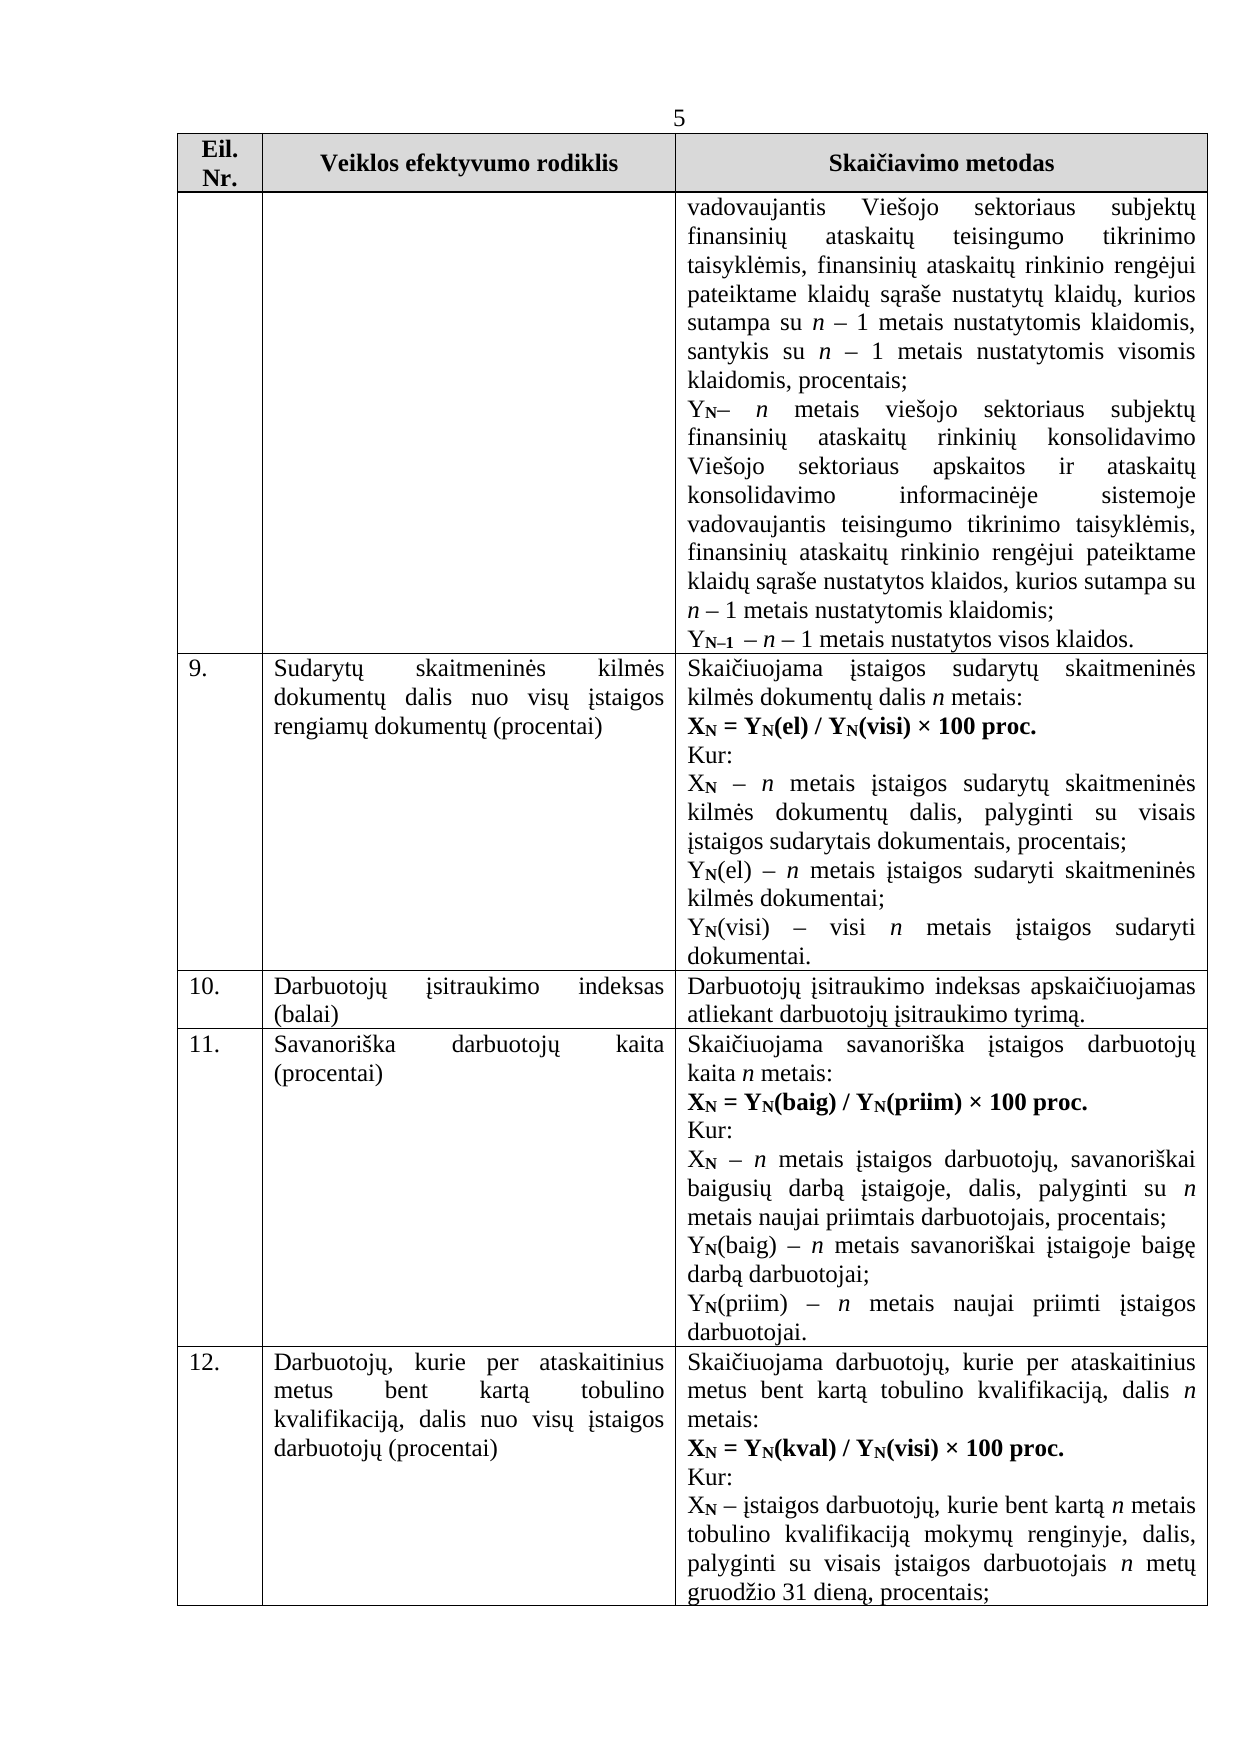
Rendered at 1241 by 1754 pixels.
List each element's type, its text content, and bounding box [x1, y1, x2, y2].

table_cell Skaičiuojama įstaigos sudarytų skaitmeninės kilmės dokumentų dalis n metais: XN = YN(el) / YN(visi) × 100 proc. Kur: XN – n metais įstaigos sudarytų skaitmeninės kilmės dokumentų dalis, palyginti su visais įstaigos sudarytais dokumentais, procentais; YN(el) – n metais įstaigos sudaryti skaitmeninės kilmės dokumentai; YN(visi) – visi n metais įstaigos sudaryti dokumentai. [676, 654, 1207, 970]
table_cell Darbuotojų įsitraukimo indeksas (balai) [263, 971, 675, 1028]
table_cell 10. [178, 971, 262, 1028]
table_cell Darbuotojų, kurie per ataskaitinius metus bent kartą tobulino kvalifikaciją, dalis nuo visų įstaigos darbuotojų (procentai) [263, 1347, 675, 1605]
table_cell 9. [178, 654, 262, 970]
table_cell Sudarytų skaitmeninės kilmės dokumentų dalis nuo visų įstaigos rengiamų dokumentų (procentai) [263, 654, 675, 970]
table_header Skaičiavimo metodas [676, 134, 1207, 191]
table_cell 11. [178, 1029, 262, 1346]
table_cell Darbuotojų įsitraukimo indeksas apskaičiuojamas atliekant darbuotojų įsitraukimo tyrimą. [676, 971, 1207, 1028]
table_cell Skaičiuojama savanoriška įstaigos darbuotojų kaita n metais: XN = YN(baig) / YN(priim) × 100 proc. Kur: XN – n metais įstaigos darbuotojų, savanoriškai baigusių darbą įstaigoje, dalis, palyginti su n metais naujai priimtais darbuotojais, procentais; YN(baig) – n metais savanoriškai įstaigoje baigę darbą darbuotojai; YN(priim) – n metais naujai priimti įstaigos darbuotojai. [676, 1029, 1207, 1346]
table_cell 12. [178, 1347, 262, 1605]
table_cell Savanoriška darbuotojų kaita (procentai) [263, 1029, 675, 1346]
table_cell vadovaujantis Viešojo sektoriaus subjektų finansinių ataskaitų teisingumo tikrinimo taisyklėmis, finansinių ataskaitų rinkinio rengėjui pateiktame klaidų sąraše nustatytų klaidų, kurios sutampa su n – 1 metais nustatytomis klaidomis, santykis su n – 1 metais nustatytomis visomis klaidomis, procentais; YN– n metais viešojo sektoriaus subjektų finansinių ataskaitų rinkinių konsolidavimo Viešojo sektoriaus apskaitos ir ataskaitų konsolidavimo informacinėje sistemoje vadovaujantis teisingumo tikrinimo taisyklėmis, finansinių ataskaitų rinkinio rengėjui pateiktame klaidų sąraše nustatytos klaidos, kurios sutampa su n – 1 metais nustatytomis klaidomis; YN–1 – n – 1 metais nustatytos visos klaidos. [676, 193, 1207, 652]
table_cell [263, 193, 675, 652]
table_header Eil. Nr. [178, 134, 262, 191]
table_header Veiklos efektyvumo rodiklis [263, 134, 675, 191]
table_cell [178, 193, 262, 652]
table_cell Skaičiuojama darbuotojų, kurie per ataskaitinius metus bent kartą tobulino kvalifikaciją, dalis n metais: XN = YN(kval) / YN(visi) × 100 proc. Kur: XN – įstaigos darbuotojų, kurie bent kartą n metais tobulino kvalifikaciją mokymų renginyje, dalis, palyginti su visais įstaigos darbuotojais n metų gruodžio 31 dieną, procentais; [676, 1347, 1207, 1605]
